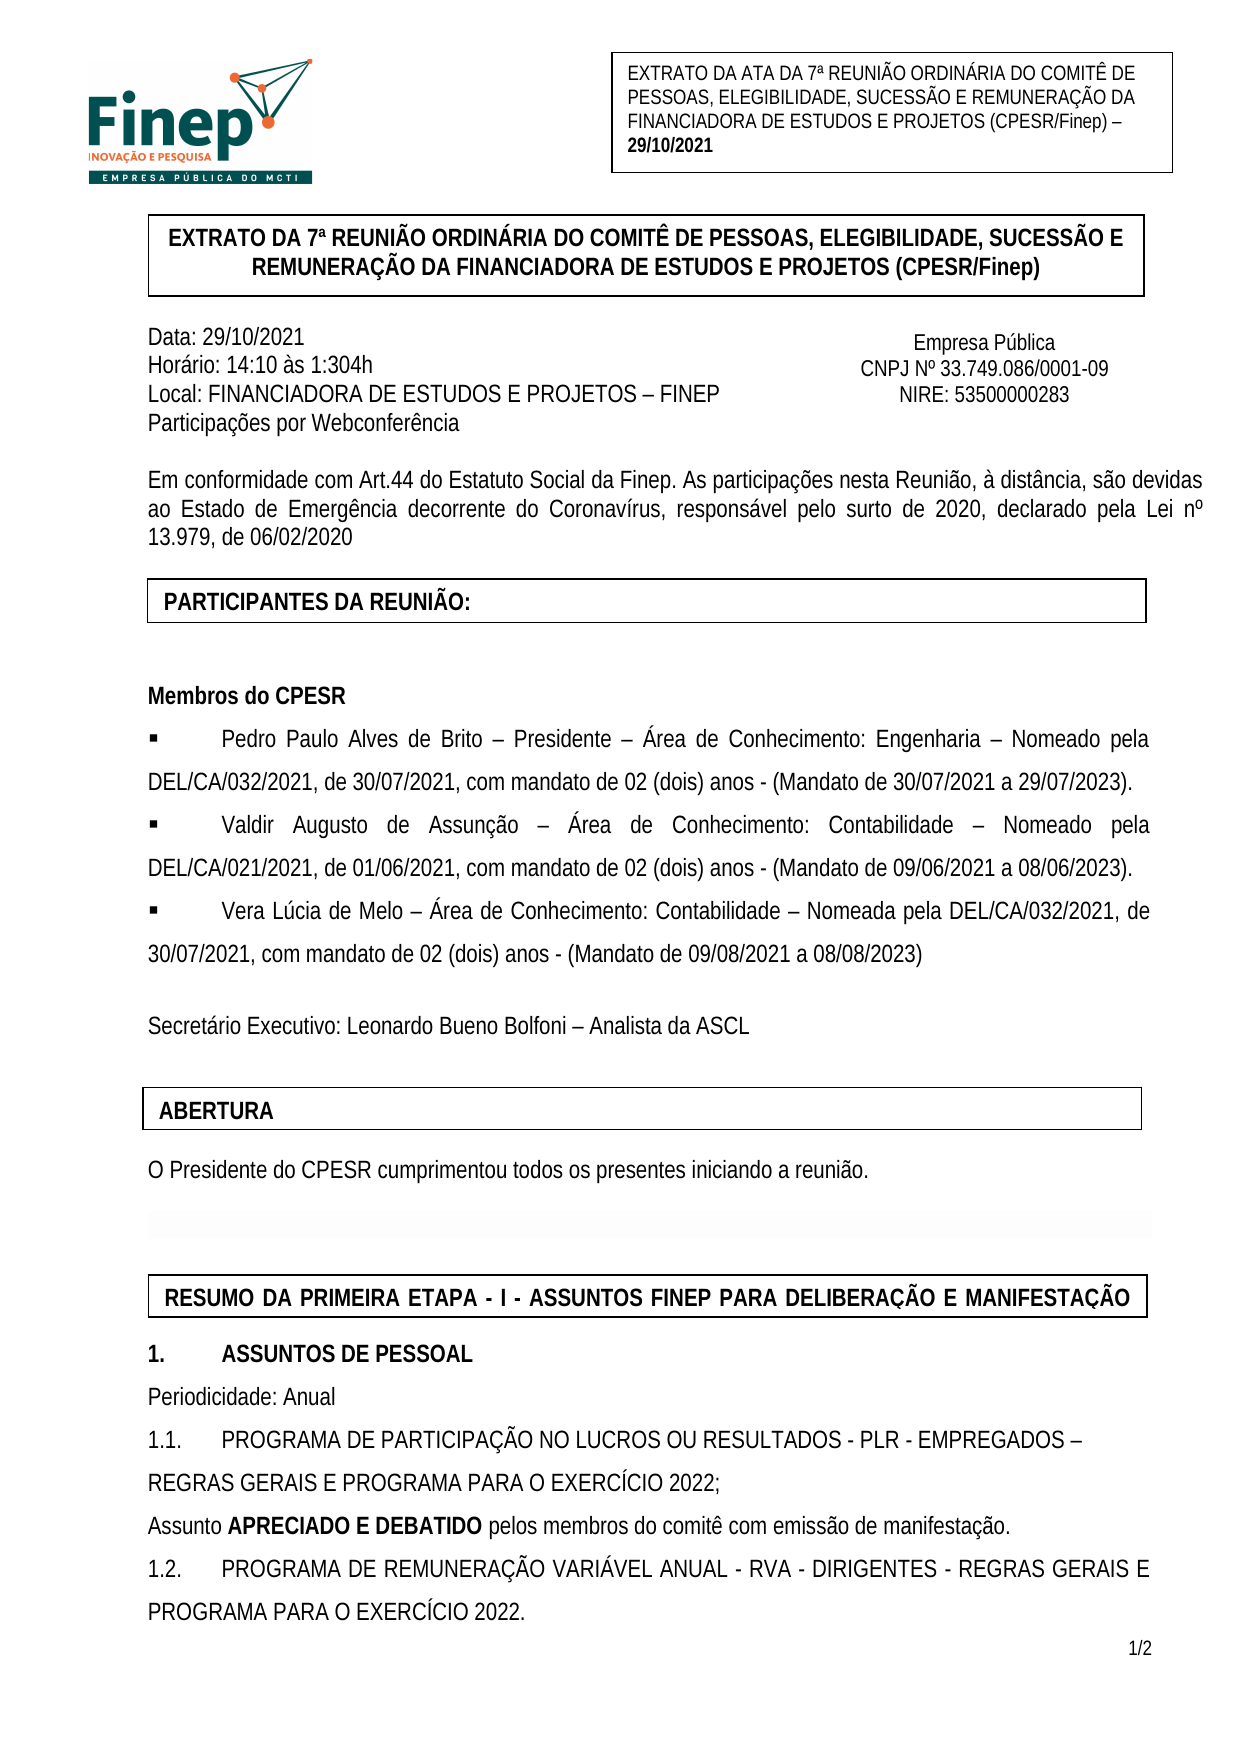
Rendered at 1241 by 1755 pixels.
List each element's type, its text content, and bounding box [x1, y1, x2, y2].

text NIRE: 53500000283 [854, 381, 1114, 408]
text O Presidente do CPESR cumprimentou todos os presentes iniciando a reunião. [148, 1156, 1152, 1184]
list PROGRAMA DE PARTICIPAÇÃO NO LUCROS OU RESULTADOS - PLR - EMPREGADOS – [148, 1425, 1152, 1454]
text Participações por Webconferência [148, 408, 1152, 436]
text RESUMO DA PRIMEIRA ETAPA - I - ASSUNTOS FINEP PARA DELIBERAÇÃO E MANIFESTAÇÃO FORMAL [164, 1283, 1131, 1309]
list REGRAS GERAIS E PROGRAMA PARA O EXERCÍCIO 2022; [148, 1468, 1152, 1497]
list ASSUNTOS DE PESSOAL [148, 1339, 1152, 1368]
list Pedro Paulo Alves de Brito – Presidente – Área de Conhecimento: Engenharia – Nomeado pela DEL/CA/032/2021, de 30/07/2021, com mandato de 02 (dois) anos - (Mandato de 30/07/2021 a 29/07/2023). [148, 724, 1152, 796]
text EXTRATO DA 7ª REUNIÃO ORDINÁRIA DO COMITÊ DE PESSOAS, ELEGIBILIDADE, SUCESSÃO E REMUNERAÇÃO DA FINANCIADORA DE ESTUDOS E PROJETOS (CPESR/Finep) [164, 223, 1128, 281]
text PARTICIPANTES DA REUNIÃO: [163, 587, 1130, 614]
text Membros do CPESR [148, 681, 1206, 710]
list Valdir Augusto de Assunção – Área de Conhecimento: Contabilidade – Nomeado pela DEL/CA/021/2021, de 01/06/2021, com mandato de 02 (dois) anos - (Mandato de 09/06/2021 a 08/06/2023). [148, 810, 1152, 882]
text Data: 29/10/2021 [148, 322, 839, 351]
text ABERTURA [159, 1096, 1126, 1121]
text Periodicidade: Anual [148, 1382, 1152, 1411]
list Vera Lúcia de Melo – Área de Conhecimento: Contabilidade – Nomeada pela DEL/CA/032/2021, de 30/07/2021, com mandato de 02 (dois) anos - (Mandato de 09/08/2021 a 08/08/2023) [148, 896, 1152, 968]
text [1129, 379, 1206, 408]
text CNPJ Nº 33.749.086/0001-09 [854, 355, 1114, 381]
text [1129, 322, 1152, 351]
list PROGRAMA DE REMUNERAÇÃO VARIÁVEL ANUAL - RVA - DIRIGENTES - REGRAS GERAIS E PROGRAMA PARA O EXERCÍCIO 2022. [148, 1554, 1152, 1625]
text Horário: 14:10 às 1:304h [148, 351, 839, 379]
text Em conformidade com Art.44 do Estatuto Social da Finep. As participações nesta Reunião, à distância, são devidas ao Estado de Emergência decorrente do Coronavírus, responsável pelo surto de 2020, declarado pela Lei nº 13.979, de 06/02/2020 [148, 465, 1206, 551]
text Secretário Executivo: Leonardo Bueno Bolfoni – Analista da ASCL [148, 1011, 1152, 1039]
text Assunto APRECIADO E DEBATIDO pelos membros do comitê com emissão de manifestação. [148, 1511, 1152, 1539]
text Empresa Pública [854, 329, 1114, 355]
text Local: FINANCIADORA DE ESTUDOS E PROJETOS – FINEP [148, 379, 839, 408]
text [1129, 351, 1206, 379]
